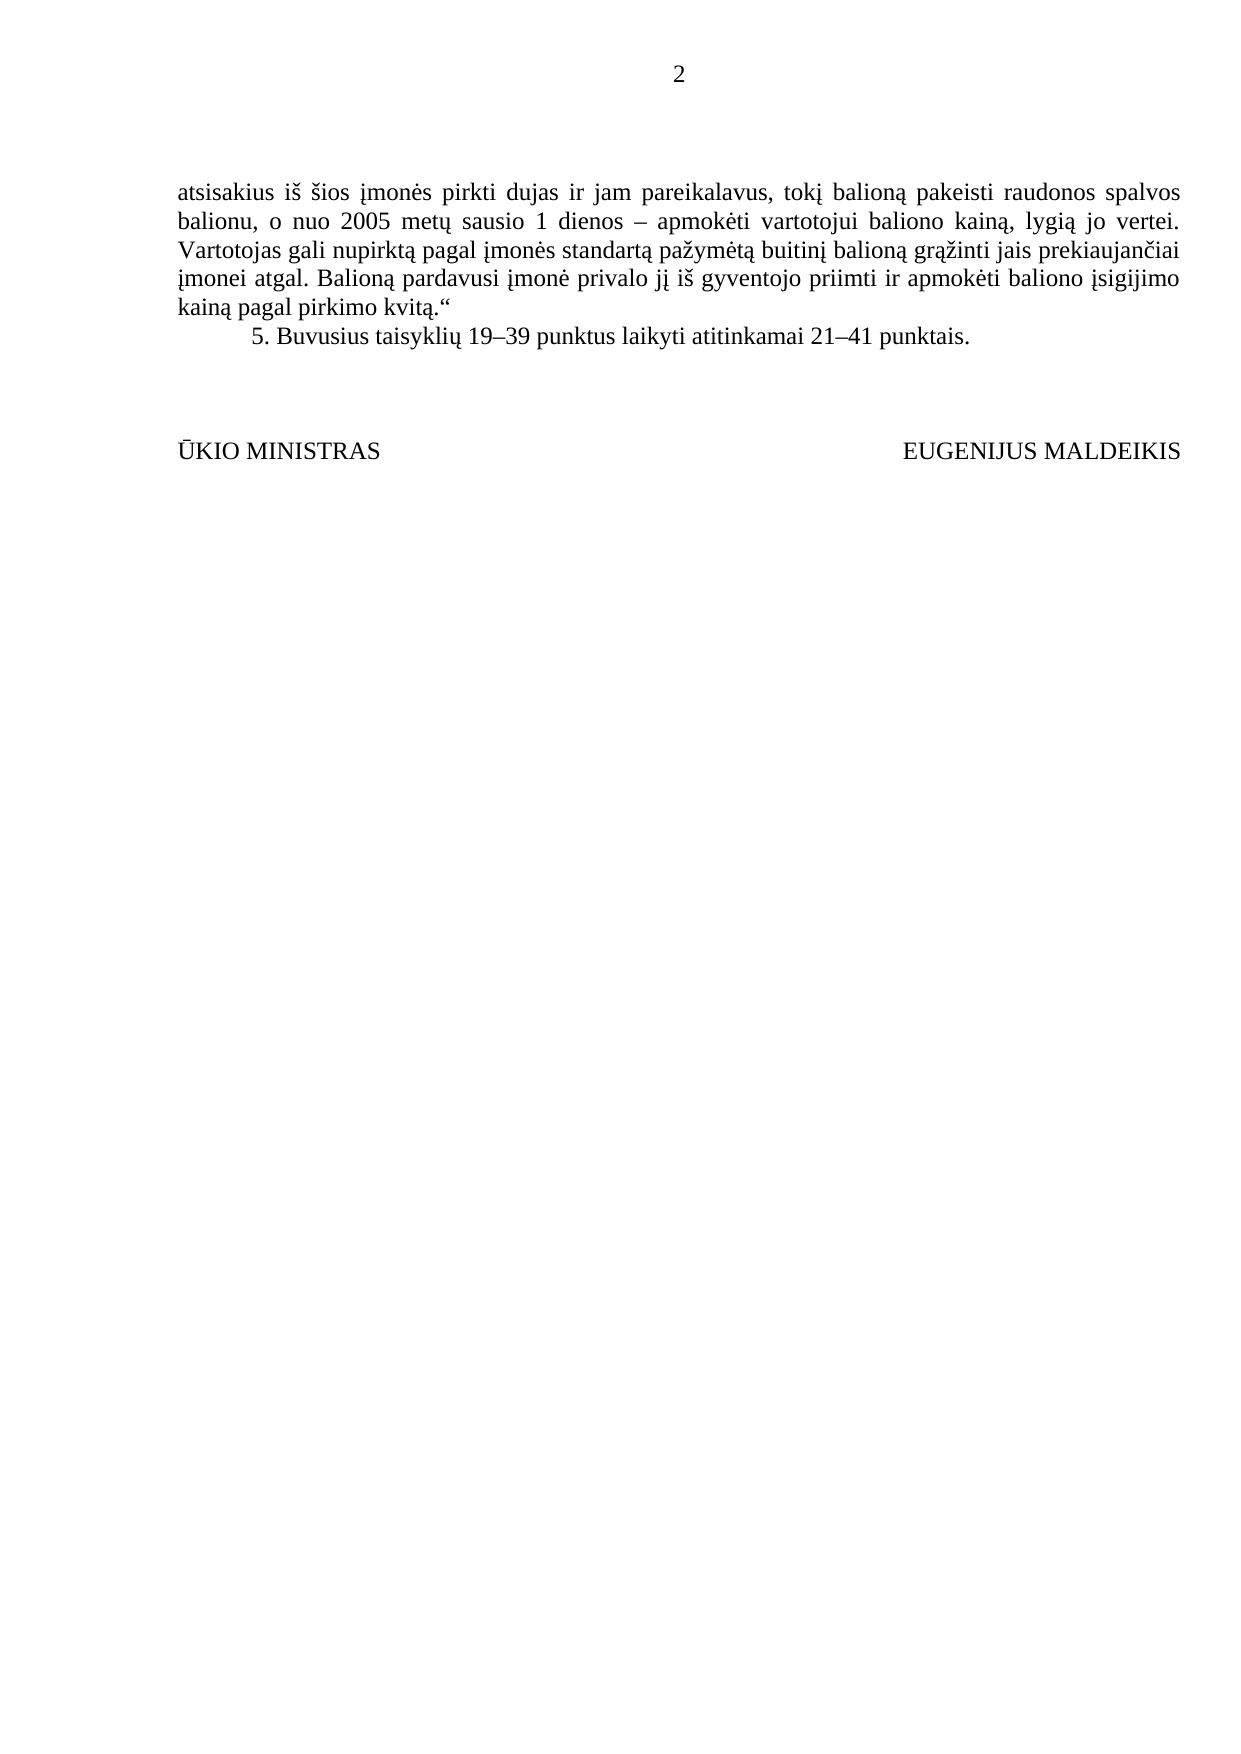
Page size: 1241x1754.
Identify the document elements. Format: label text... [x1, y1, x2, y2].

text atsisakius iš šios įmonės pirkti dujas ir jam pareikalavus, tokį balioną pakeisti raudonos spalvos balionu, o nuo 2005 metų sausio 1 dienos – apmokėti vartotojui baliono kainą, lygią jo vertei. Vartotojas gali nupirktą pagal įmonės standartą pažymėtą buitinį balioną grąžinti jais prekiaujančiai įmonei atgal. Balioną pardavusi įmonė privalo jį iš gyventojo priimti ir apmokėti baliono įsigijimo kainą pagal pirkimo kvitą.“ [177, 177, 1181, 321]
text ŪKIO MINISTRAS EUGENIJUS MALDEIKIS [177, 436, 1181, 465]
text 5. Buvusius taisyklių 19–39 punktus laikyti atitinkamai 21–41 punktais. [177, 321, 1181, 350]
